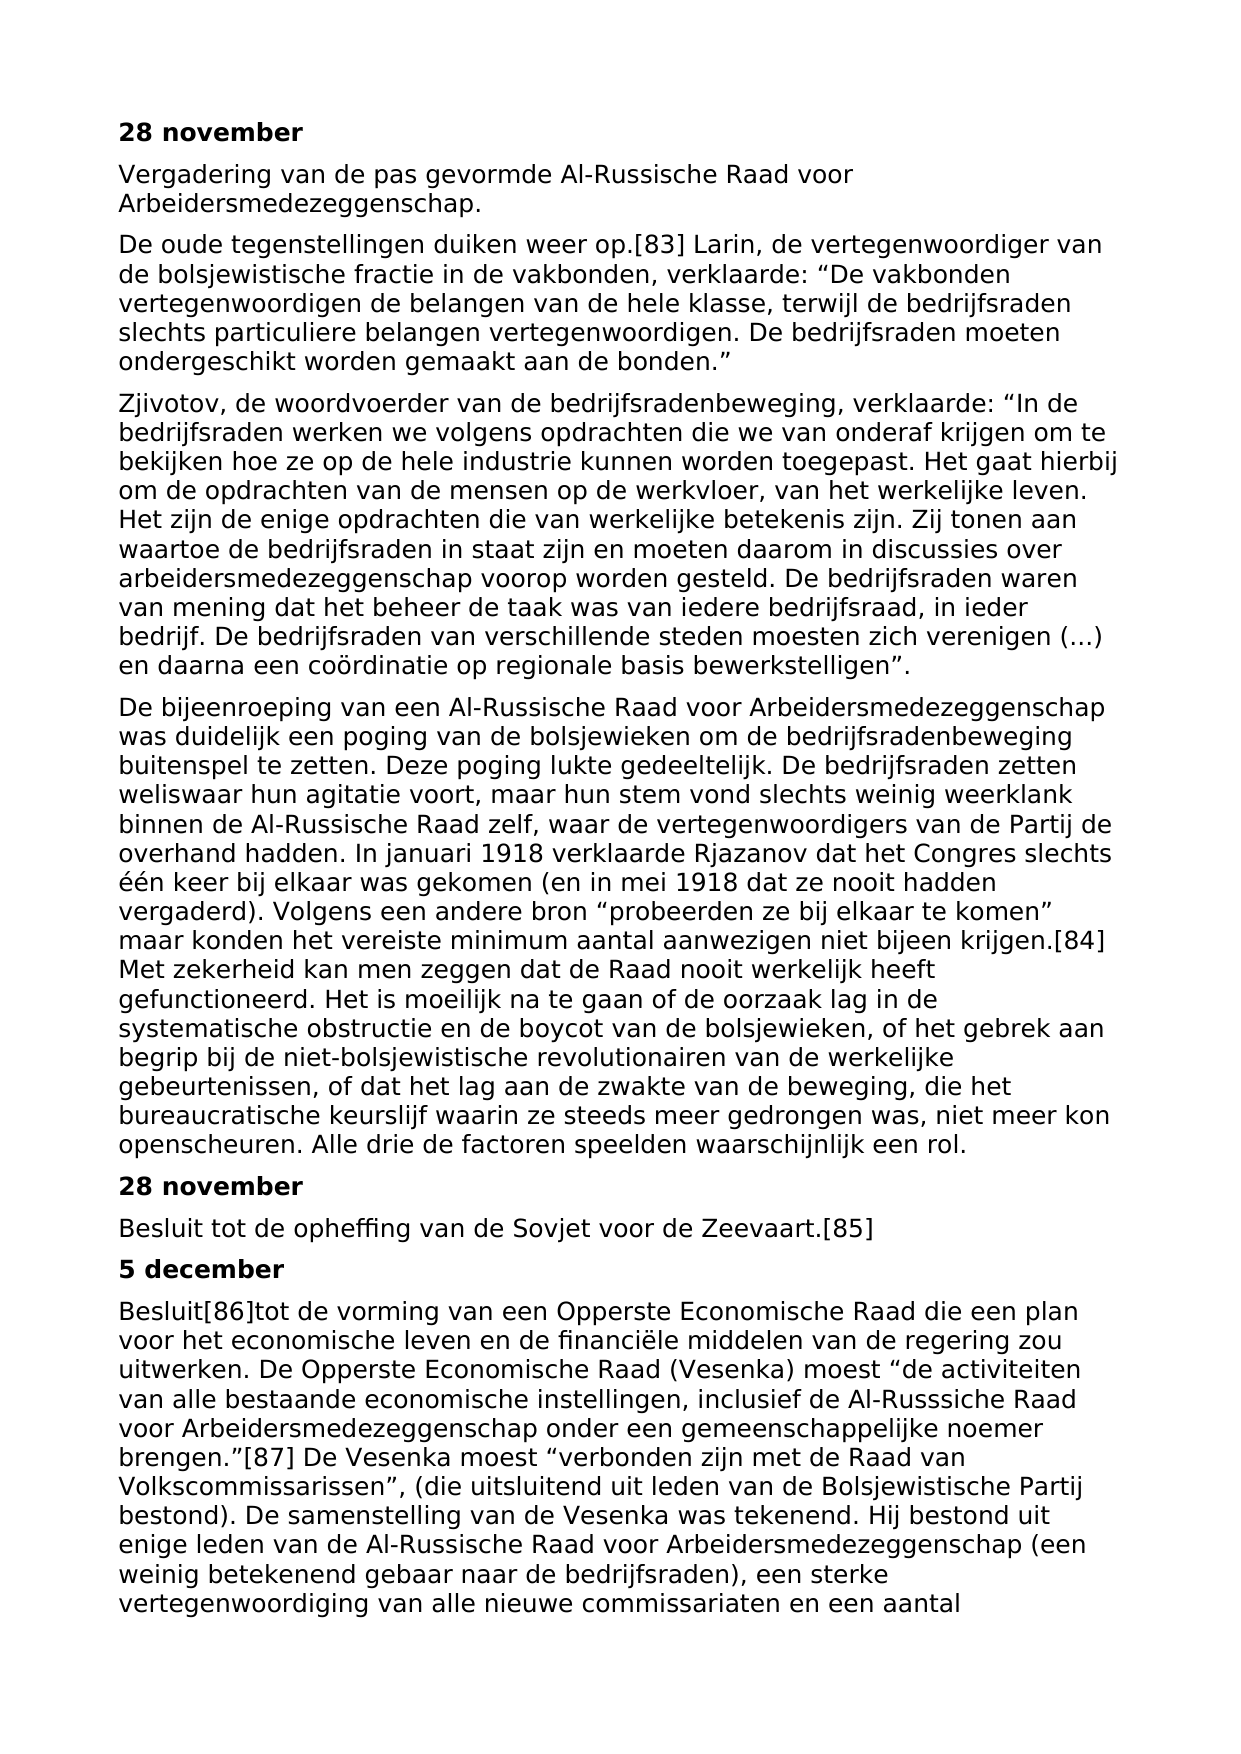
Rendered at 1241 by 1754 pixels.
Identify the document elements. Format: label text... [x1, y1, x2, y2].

text 28 november [118, 118, 1122, 147]
text 28 november [118, 1172, 1122, 1201]
text De bijeenroeping van een Al-Russische Raad voor Arbeidersmedezeggenschap was duidelijk een poging van de bolsjewieken om de bedrijfsradenbeweging buitenspel te zetten. Deze poging lukte gedeeltelijk. De bedrijfsraden zetten weliswaar hun agitatie voort, maar hun stem vond slechts weinig weerklank binnen de Al-Russische Raad zelf, waar de vertegenwoordigers van de Partij de overhand hadden. In januari 1918 verklaarde Rjazanov dat het Congres slechts één keer bij elkaar was gekomen (en in mei 1918 dat ze nooit hadden vergaderd). Volgens een andere bron “probeerden ze bij elkaar te komen” maar konden het vereiste minimum aantal aanwezigen niet bijeen krijgen.[84] Met zekerheid kan men zeggen dat de Raad nooit werkelijk heeft gefunctioneerd. Het is moeilijk na te gaan of de oorzaak lag in de systematische obstructie en de boycot van de bolsjewieken, of het gebrek aan begrip bij de niet-bolsjewistische revolutionairen van de werkelijke gebeurtenissen, of dat het lag aan de zwakte van de beweging, die het bureaucratische keurslijf waarin ze steeds meer gedrongen was, niet meer kon openscheuren. Alle drie de factoren speelden waarschijnlijk een rol. [118, 693, 1122, 1160]
text 5 december [118, 1256, 1122, 1285]
text Vergadering van de pas gevormde Al-Russische Raad voor Arbeidersmedezeggenschap. [118, 160, 1122, 218]
text Zjivotov, de woordvoerder van de bedrijfsradenbeweging, verklaarde: “In de bedrijfsraden werken we volgens opdrachten die we van onderaf krijgen om te bekijken hoe ze op de hele industrie kunnen worden toegepast. Het gaat hierbij om de opdrachten van de mensen op de werkvloer, van het werkelijke leven. Het zijn de enige opdrachten die van werkelijke betekenis zijn. Zij tonen aan waartoe de bedrijfsraden in staat zijn en moeten daarom in discussies over arbeidersmedezeggenschap voorop worden gesteld. De bedrijfsraden waren van mening dat het beheer de taak was van iedere bedrijfsraad, in ieder bedrijf. De bedrijfsraden van verschillende steden moesten zich verenigen (...) en daarna een coördinatie op regionale basis bewerkstelligen”. [118, 389, 1122, 681]
text Besluit[86]tot de vorming van een Opperste Economische Raad die een plan voor het economische leven en de financiële middelen van de regering zou uitwerken. De Opperste Economische Raad (Vesenka) moest “de activiteiten van alle bestaande economische instellingen, inclusief de Al-Russsiche Raad voor Arbeidersmedezeggenschap onder een gemeenschappelijke noemer brengen.”[87] De Vesenka moest “verbonden zijn met de Raad van Volkscommissarissen”, (die uitsluitend uit leden van de Bolsjewistische Partij bestond). De samenstelling van de Vesenka was tekenend. Hij bestond uit enige leden van de Al-Russische Raad voor Arbeidersmedezeggenschap (een weinig betekenend gebaar naar de bedrijfsraden), een sterke vertegenwoordiging van alle nieuwe commissariaten en een aantal [118, 1297, 1122, 1618]
text De oude tegenstellingen duiken weer op.[83] Larin, de vertegenwoordiger van de bolsjewistische fractie in de vakbonden, verklaarde: “De vakbonden vertegenwoordigen de belangen van de hele klasse, terwijl de bedrijfsraden slechts particuliere belangen vertegenwoordigen. De bedrijfsraden moeten ondergeschikt worden gemaakt aan de bonden.” [118, 231, 1122, 376]
text Besluit tot de opheffing van de Sovjet voor de Zeevaart.[85] [118, 1214, 1122, 1243]
